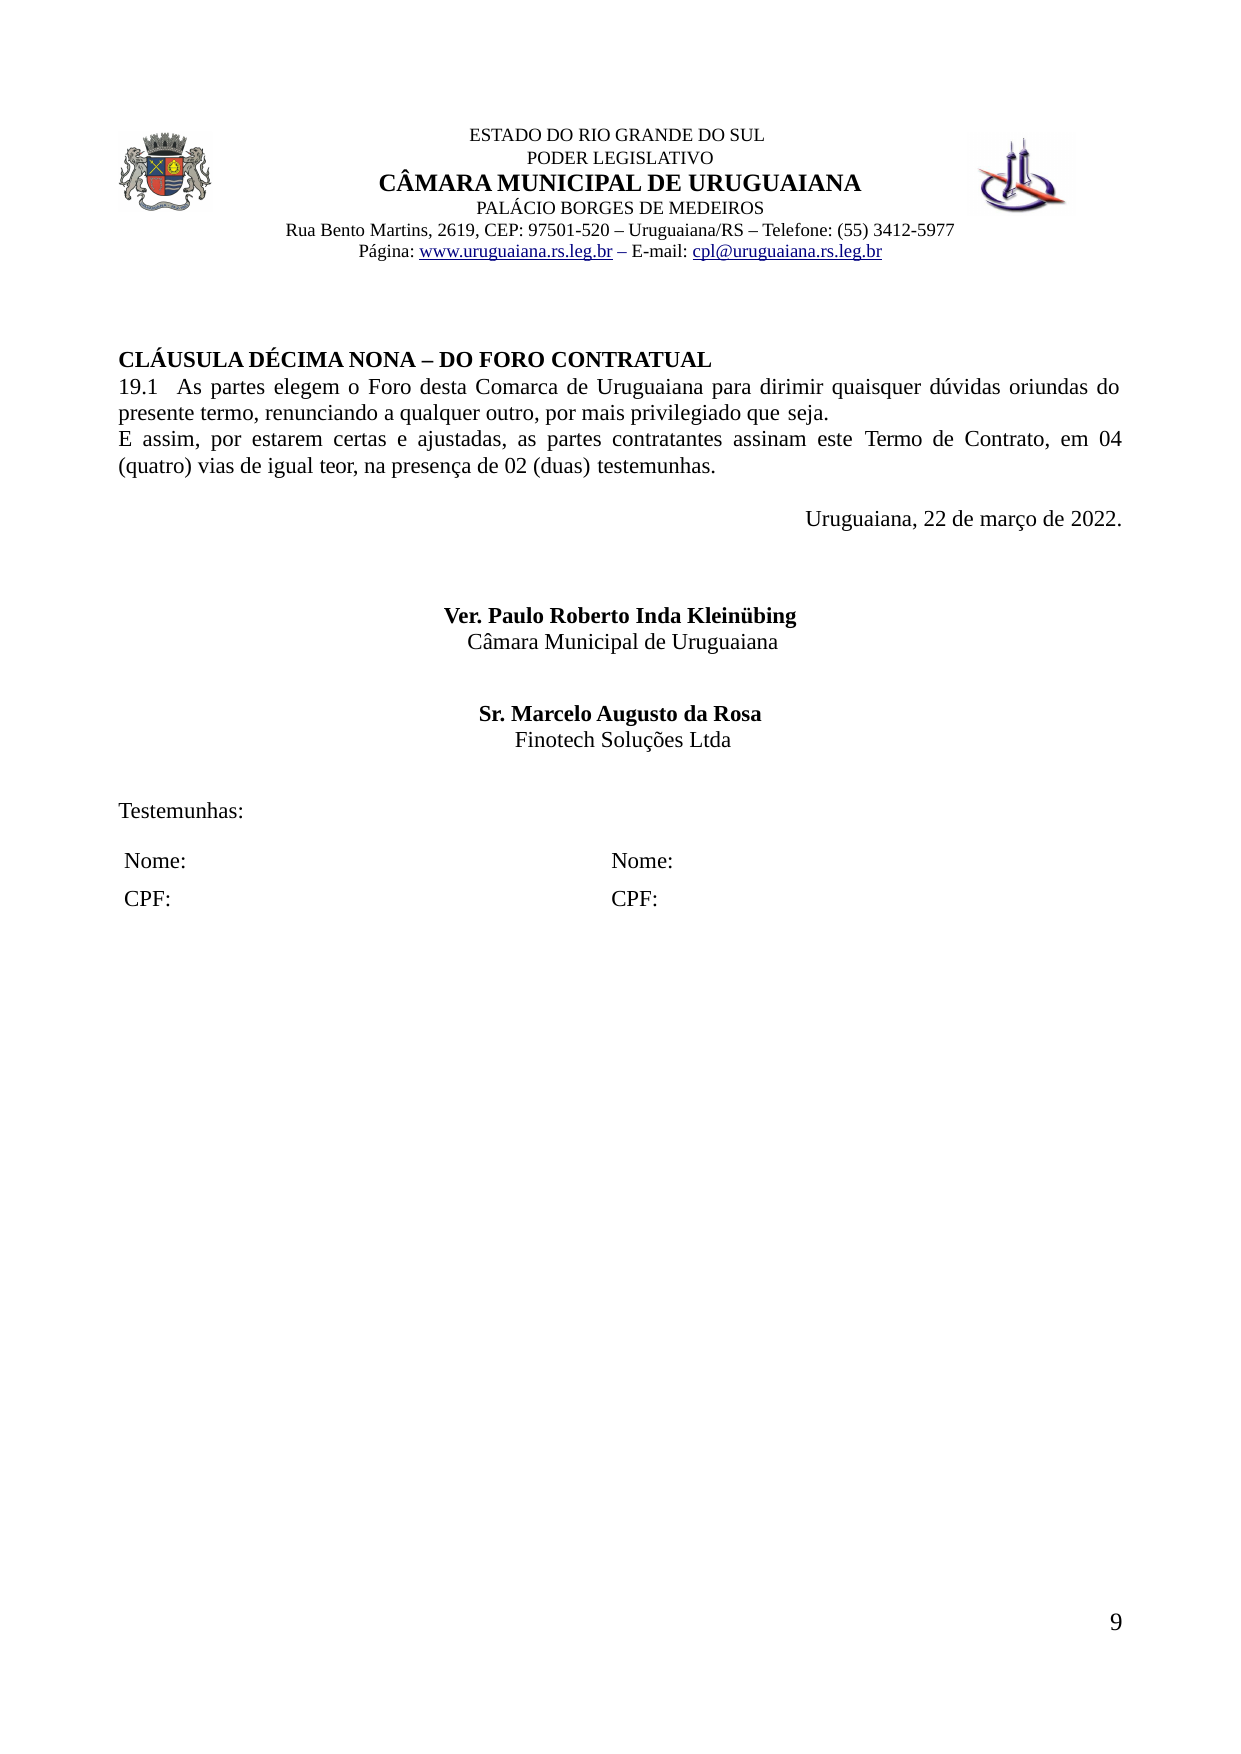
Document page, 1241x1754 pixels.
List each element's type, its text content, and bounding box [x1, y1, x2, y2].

text Testemunhas: [118, 797, 1122, 823]
subtitle Câmara Municipal de Uruguaiana [118, 628, 1122, 655]
table_cell CPF: [118, 880, 605, 936]
subtitle Ver. Paulo Roberto Inda Kleinübing [118, 602, 1122, 628]
subtitle Finotech Soluções Ltda [118, 726, 1122, 752]
subtitle Sr. Marcelo Augusto da Rosa [118, 699, 1122, 726]
picture [118, 131, 213, 212]
table_header Nome: [605, 842, 1098, 880]
table_cell CPF: [605, 880, 1098, 936]
table_header Nome: [118, 842, 605, 880]
text CLÁUSULA DÉCIMA NONA – DO FORO CONTRATUAL [118, 346, 1122, 373]
picture [966, 132, 1076, 216]
text Uruguaiana, 22 de março de 2022. [118, 504, 1122, 531]
list 19.1 As partes elegem o Foro desta Comarca de Uruguaiana para dirimir quaisquer dúvidas oriundas do presente termo, renunciando a qualquer outro, por mais privilegiado que seja. [118, 373, 1122, 426]
text E assim, por estarem certas e ajustadas, as partes contratantes assinam este Termo de Contrato, em 04 (quatro) vias de igual teor, na presença de 02 (duas) testemunhas. [118, 426, 1122, 478]
